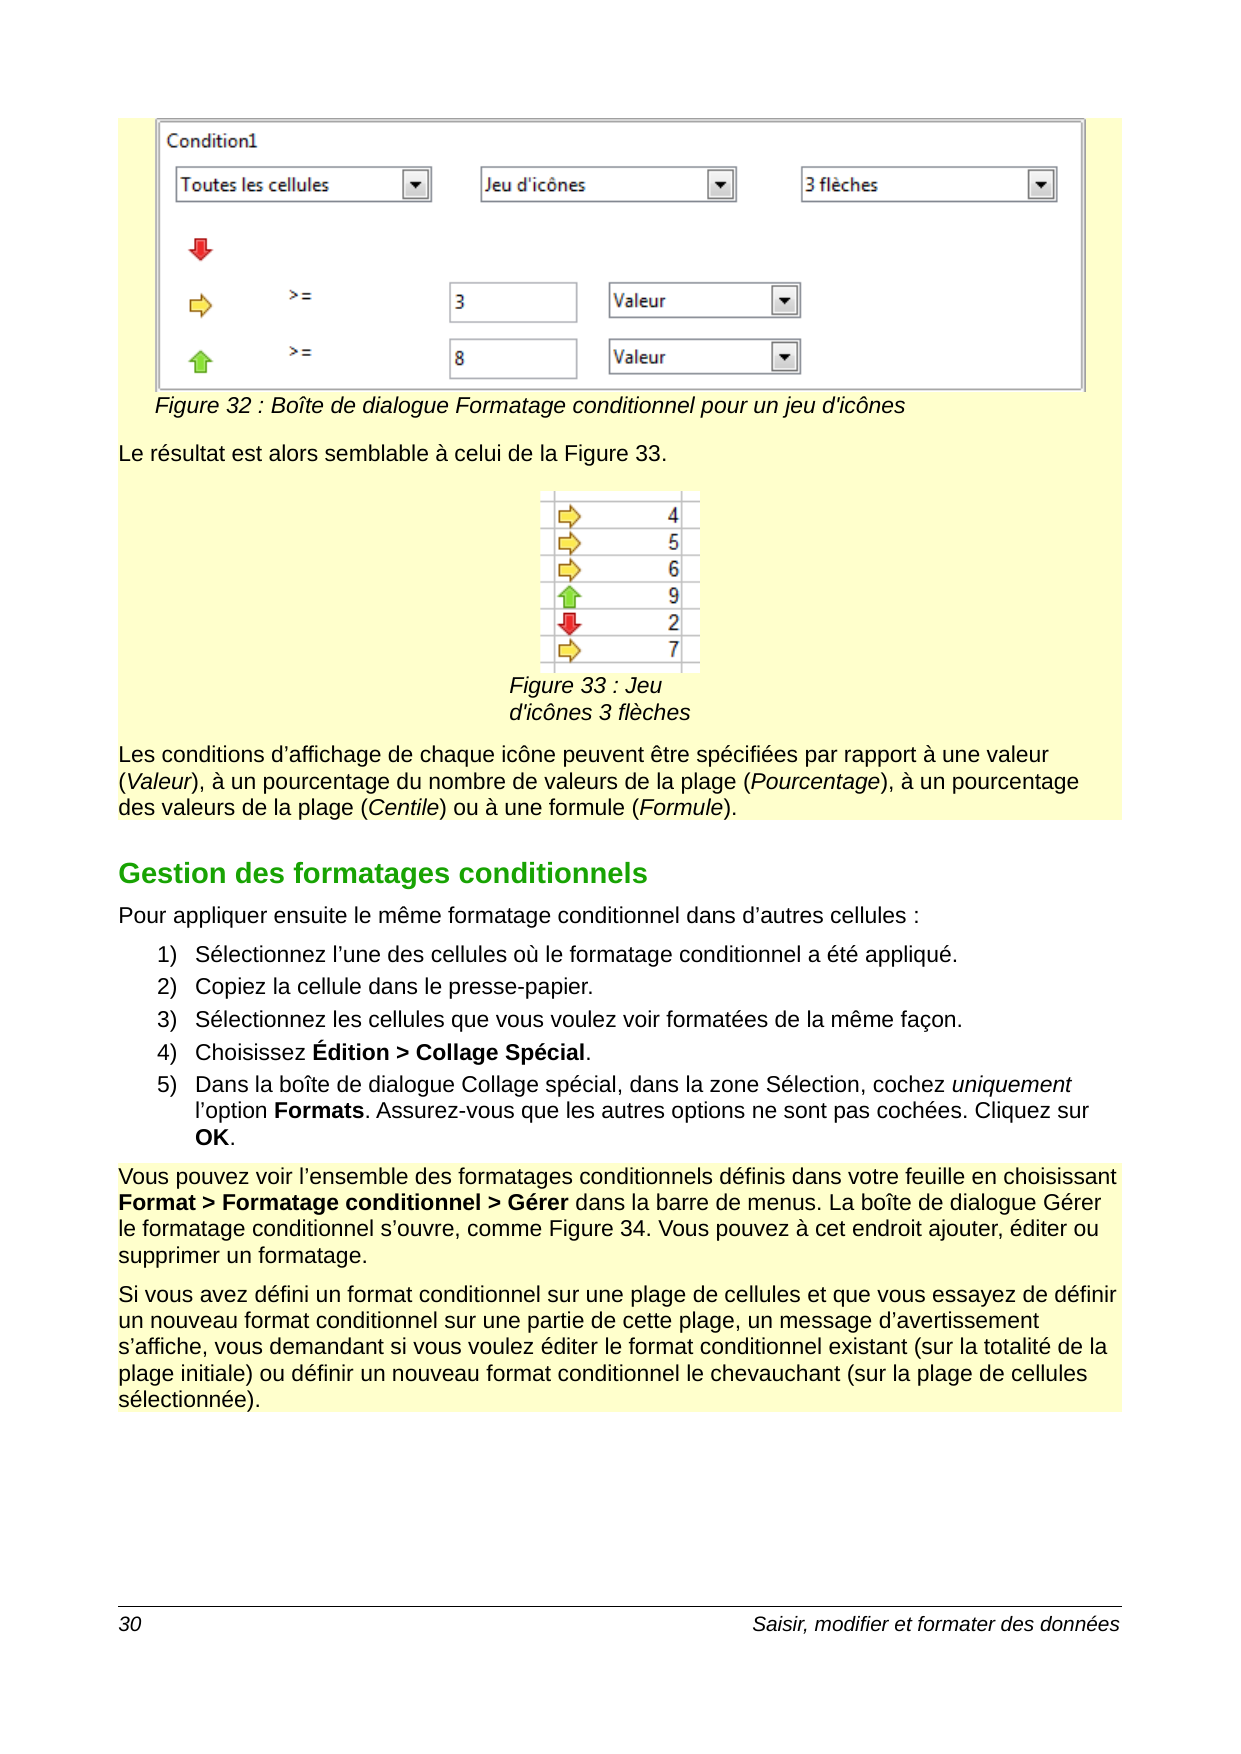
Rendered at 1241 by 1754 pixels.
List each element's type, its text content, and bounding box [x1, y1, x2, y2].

list Sélectionnez les cellules que vous voulez voir formatées de la même façon. [177, 1006, 1122, 1032]
subtitle Gestion des formatages conditionnels [118, 856, 1122, 889]
text Les conditions d’affichage de chaque icône peuvent être spécifiées par rapport à une valeur (Valeur), à un pourcentage du nombre de valeurs de la plage (Pourcentage), à un pourcentage des valeurs de la plage (Centile) ou à une formule (Formule). [118, 741, 1122, 820]
text Le résultat est alors semblable à celui de la Figure 33. [118, 439, 1122, 466]
text Vous pouvez voir l’ensemble des formatages conditionnels définis dans votre feuille en choisissant Format > Formatage conditionnel > Gérer dans la barre de menus. La boîte de dialogue Gérer le formatage conditionnel s’ouvre, comme Figure 34. Vous pouvez à cet endroit ajouter, éditer ou supprimer un formatage. [118, 1163, 1122, 1268]
text Pour appliquer ensuite le même formatage conditionnel dans d’autres cellules : [118, 902, 1122, 928]
text Figure 33 : Jeu d'icônes 3 flèches [509, 491, 731, 725]
text Si vous avez défini un format conditionnel sur une plage de cellules et que vous essayez de définir un nouveau format conditionnel sur une partie de cette plage, un message d’avertissement s’affiche, vous demandant si vous voulez éditer le format conditionnel existant (sur la totalité de la plage initiale) ou définir un nouveau format conditionnel le chevauchant (sur la plage de cellules sélectionnée). [118, 1281, 1122, 1412]
text Figure 32 : Boîte de dialogue Formatage conditionnel pour un jeu d'icônes [154, 392, 1086, 418]
picture [540, 491, 700, 673]
list Dans la boîte de dialogue Collage spécial, dans la zone Sélection, cochez uniquement l’option Formats. Assurez-vous que les autres options ne sont pas cochées. Cliquez sur OK. [177, 1071, 1122, 1150]
list Copiez la cellule dans le presse-papier. [177, 973, 1122, 1000]
list Choisissez Édition > Collage Spécial. [177, 1038, 1122, 1065]
picture [154, 118, 1086, 392]
list Sélectionnez l’une des cellules où le formatage conditionnel a été appliqué. [177, 941, 1122, 967]
